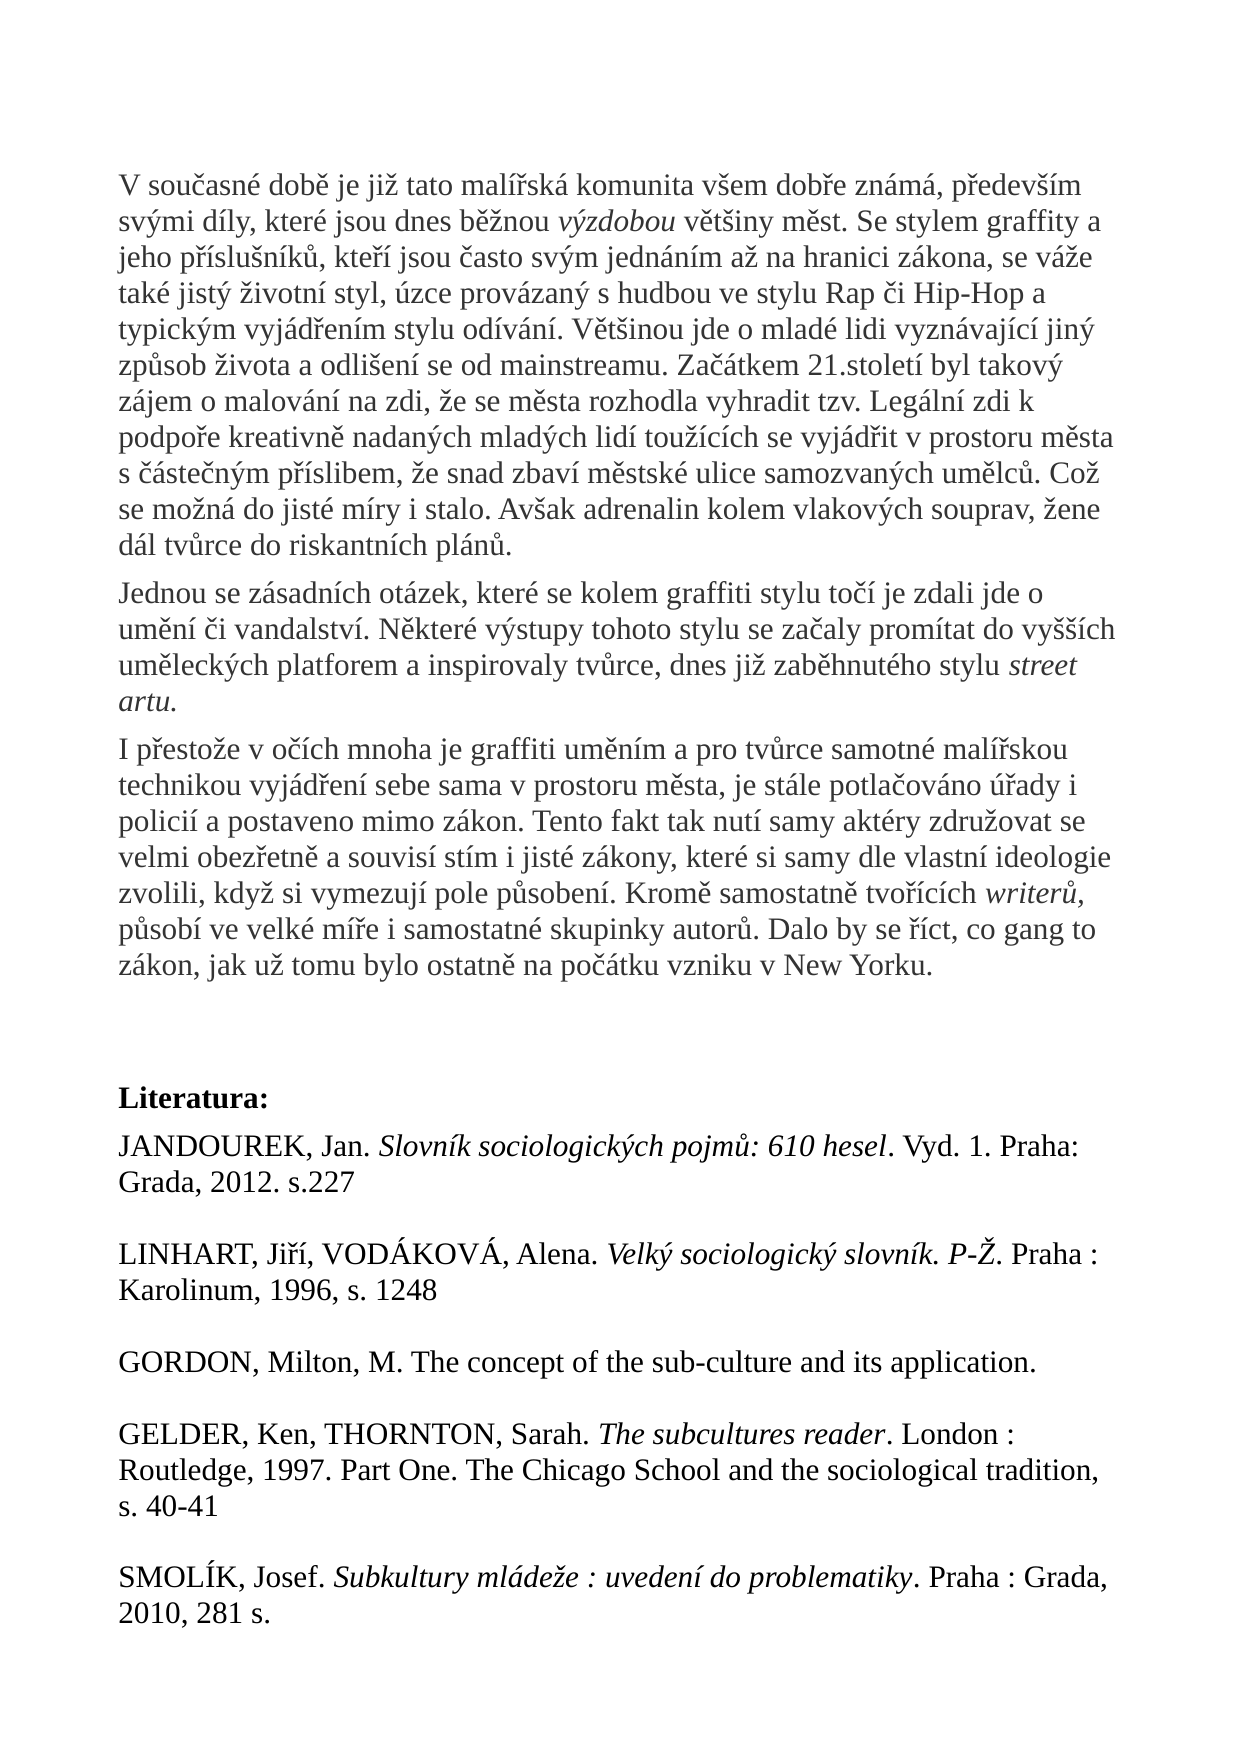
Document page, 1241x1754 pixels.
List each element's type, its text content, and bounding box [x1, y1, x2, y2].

text Literatura: [118, 1079, 1122, 1115]
text V současné době je již tato malířská komunita všem dobře známá, především svými díly, které jsou dnes běžnou výzdobou většiny měst. Se stylem graffity a jeho příslušníků, kteří jsou často svým jednáním až na hranici zákona, se váže také jistý životní styl, úzce provázaný s hudbou ve stylu Rap či Hip-Hop a typickým vyjádřením stylu odívání. Většinou jde o mladé lidi vyznávající jiný způsob života a odlišení se od mainstreamu. Začátkem 21.století byl takový zájem o malování na zdi, že se města rozhodla vyhradit tzv. Legální zdi k podpoře kreativně nadaných mladých lidí toužících se vyjádřit v prostoru města s částečným příslibem, že snad zbaví městské ulice samozvaných umělců. Což se možná do jisté míry i stalo. Avšak adrenalin kolem vlakových souprav, žene dál tvůrce do riskantních plánů. [118, 167, 1122, 562]
text SMOLÍK, Josef. Subkultury mládeže : uvedení do problematiky. Praha : Grada, 2010, 281 s. [118, 1559, 1122, 1631]
text Jednou se zásadních otázek, které se kolem graffiti stylu točí je zdali jde o umění či vandalství. Některé výstupy tohoto stylu se začaly promítat do vyšších uměleckých platforem a inspirovaly tvůrce, dnes již zaběhnutého stylu street artu. [118, 574, 1122, 718]
text GORDON, Milton, M. The concept of the sub-culture and its application. [118, 1343, 1122, 1379]
text JANDOUREK, Jan. Slovník sociologických pojmů: 610 hesel. Vyd. 1. Praha: Grada, 2012. s.227 [118, 1127, 1122, 1199]
text GELDER, Ken, THORNTON, Sarah. The subcultures reader. London : Routledge, 1997. Part One. The Chicago School and the sociological tradition, s. 40-41 [118, 1415, 1122, 1523]
text LINHART, Jiří, VODÁKOVÁ, Alena. Velký sociologický slovník. P-Ž. Praha : Karolinum, 1996, s. 1248 [118, 1235, 1122, 1307]
text I přestože v očích mnoha je graffiti uměním a pro tvůrce samotné malířskou technikou vyjádření sebe sama v prostoru města, je stále potlačováno úřady i policií a postaveno mimo zákon. Tento fakt tak nutí samy aktéry združovat se velmi obezřetně a souvisí stím i jisté zákony, které si samy dle vlastní ideologie zvolili, když si vymezují pole působení. Kromě samostatně tvořících writerů, působí ve velké míře i samostatné skupinky autorů. Dalo by se říct, co gang to zákon, jak už tomu bylo ostatně na počátku vzniku v New Yorku. [118, 731, 1122, 982]
